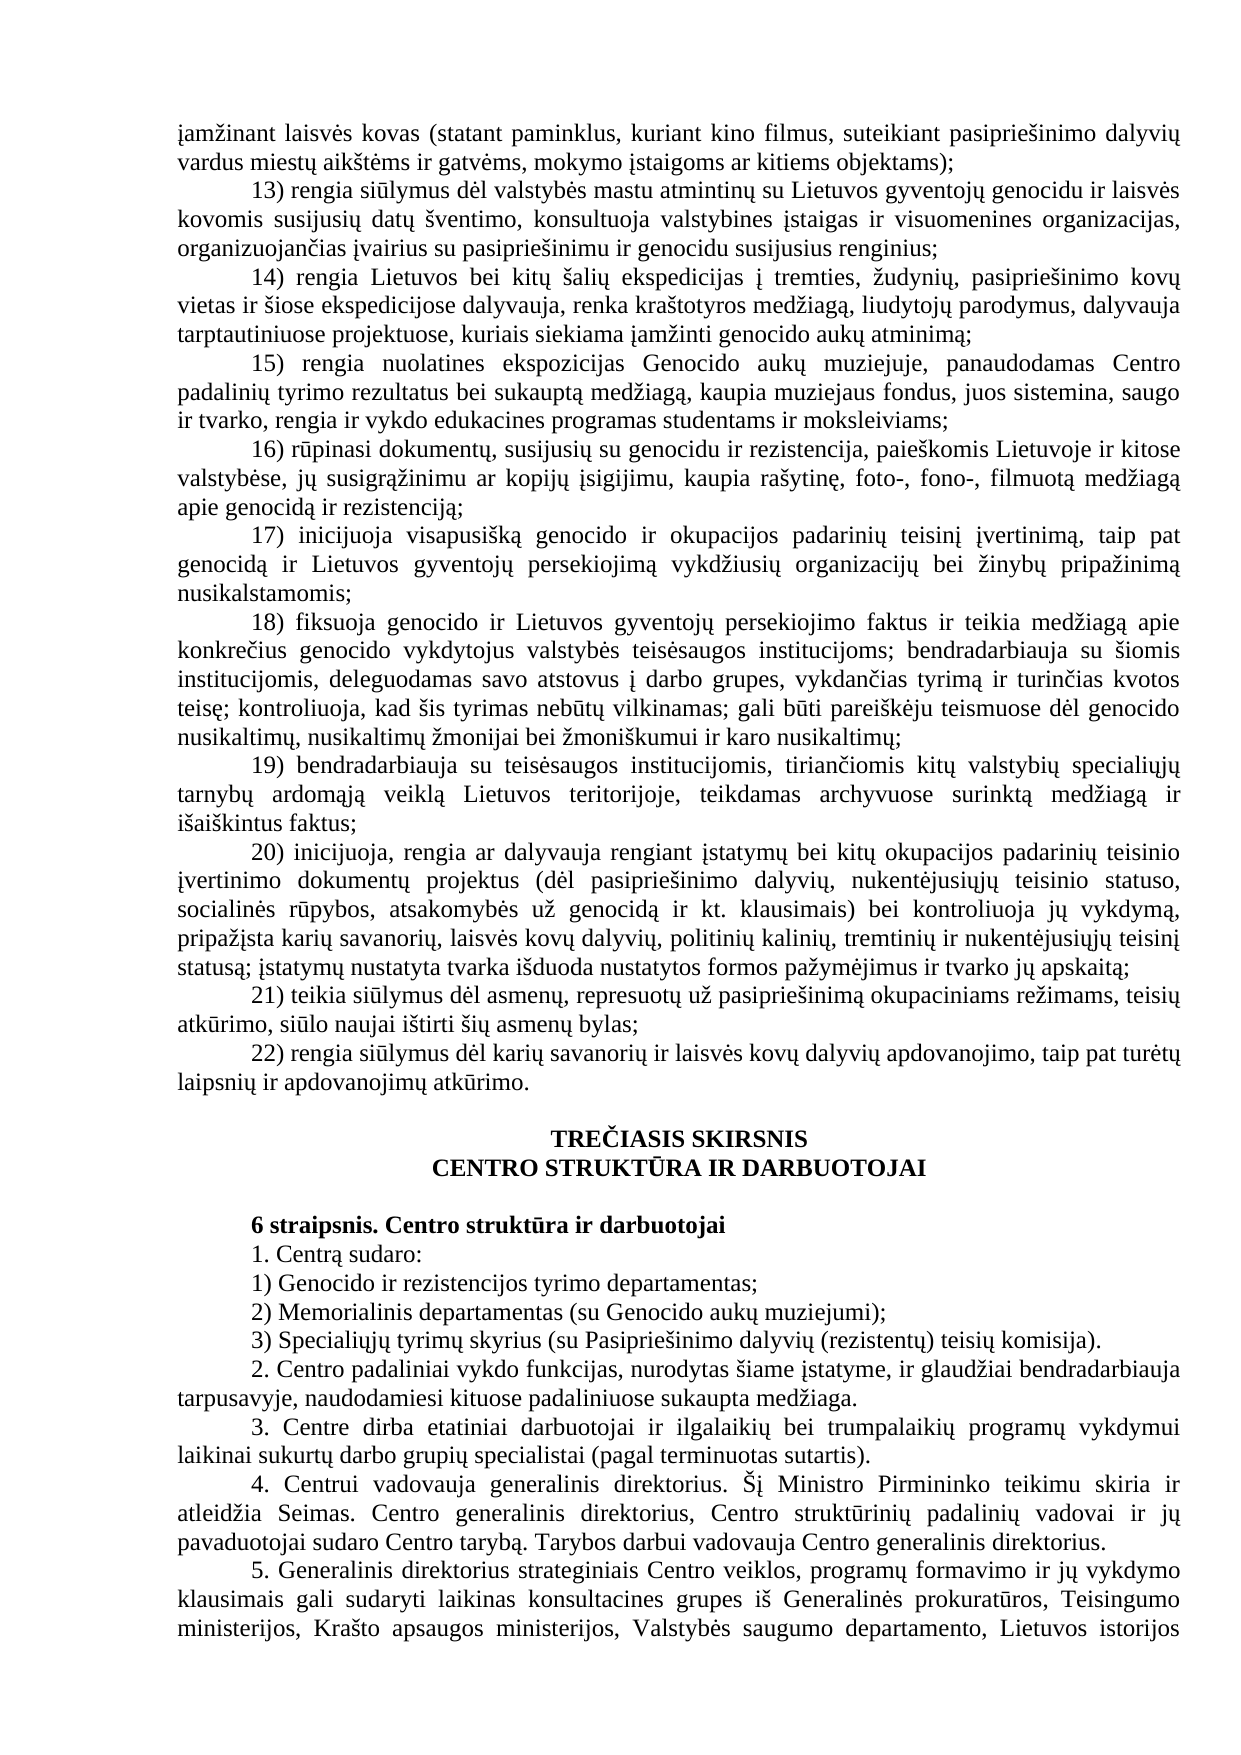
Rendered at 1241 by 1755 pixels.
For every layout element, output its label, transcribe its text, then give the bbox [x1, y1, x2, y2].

text TREČIASIS SKIRSNIS [177, 1124, 1181, 1153]
text 1) Genocido ir rezistencijos tyrimo departamentas; [177, 1268, 1181, 1297]
text 2. Centro padaliniai vykdo funkcijas, nurodytas šiame įstatyme, ir glaudžiai bendradarbiauja tarpusavyje, naudodamiesi kituose padaliniuose sukaupta medžiaga. [177, 1354, 1181, 1412]
text 15) rengia nuolatines ekspozicijas Genocido aukų muziejuje, panaudodamas Centro padalinių tyrimo rezultatus bei sukauptą medžiagą, kaupia muziejaus fondus, juos sistemina, saugo ir tvarko, rengia ir vykdo edukacines programas studentams ir moksleiviams; [177, 348, 1181, 434]
text 19) bendradarbiauja su teisėsaugos institucijomis, tiriančiomis kitų valstybių specialiųjų tarnybų ardomąją veiklą Lietuvos teritorijoje, teikdamas archyvuose surinktą medžiagą ir išaiškintus faktus; [177, 751, 1181, 837]
text 3. Centre dirba etatiniai darbuotojai ir ilgalaikių bei trumpalaikių programų vykdymui laikinai sukurtų darbo grupių specialistai (pagal terminuotas sutartis). [177, 1412, 1181, 1469]
text 16) rūpinasi dokumentų, susijusių su genocidu ir rezistencija, paieškomis Lietuvoje ir kitose valstybėse, jų susigrąžinimu ar kopijų įsigijimu, kaupia rašytinę, foto-, fono-, filmuotą medžiagą apie genocidą ir rezistenciją; [177, 434, 1181, 521]
text 13) rengia siūlymus dėl valstybės mastu atmintinų su Lietuvos gyventojų genocidu ir laisvės kovomis susijusių datų šventimo, konsultuoja valstybines įstaigas ir visuomenines organizacijas, organizuojančias įvairius su pasipriešinimu ir genocidu susijusius renginius; [177, 176, 1181, 262]
text CENTRO STRUKTŪRA IR DARBUOTOJAI [177, 1153, 1181, 1182]
text 20) inicijuoja, rengia ar dalyvauja rengiant įstatymų bei kitų okupacijos padarinių teisinio įvertinimo dokumentų projektus (dėl pasipriešinimo dalyvių, nukentėjusiųjų teisinio statuso, socialinės rūpybos, atsakomybės už genocidą ir kt. klausimais) bei kontroliuoja jų vykdymą, pripažįsta karių savanorių, laisvės kovų dalyvių, politinių kalinių, tremtinių ir nukentėjusiųjų teisinį statusą; įstatymų nustatyta tvarka išduoda nustatytos formos pažymėjimus ir tvarko jų apskaitą; [177, 837, 1181, 981]
text įamžinant laisvės kovas (statant paminklus, kuriant kino filmus, suteikiant pasipriešinimo dalyvių vardus miestų aikštėms ir gatvėms, mokymo įstaigoms ar kitiems objektams); [177, 118, 1181, 176]
text 14) rengia Lietuvos bei kitų šalių ekspedicijas į tremties, žudynių, pasipriešinimo kovų vietas ir šiose ekspedicijose dalyvauja, renka kraštotyros medžiagą, liudytojų parodymus, dalyvauja tarptautiniuose projektuose, kuriais siekiama įamžinti genocido aukų atminimą; [177, 262, 1181, 348]
text 21) teikia siūlymus dėl asmenų, represuotų už pasipriešinimą okupaciniams režimams, teisių atkūrimo, siūlo naujai ištirti šių asmenų bylas; [177, 981, 1181, 1038]
text 1. Centrą sudaro: [177, 1239, 1181, 1268]
text 3) Specialiųjų tyrimų skyrius (su Pasipriešinimo dalyvių (rezistentų) teisių komisija). [177, 1326, 1181, 1354]
text 17) inicijuoja visapusišką genocido ir okupacijos padarinių teisinį įvertinimą, taip pat genocidą ir Lietuvos gyventojų persekiojimą vykdžiusių organizacijų bei žinybų pripažinimą nusikalstamomis; [177, 521, 1181, 607]
text 4. Centrui vadovauja generalinis direktorius. Šį Ministro Pirmininko teikimu skiria ir atleidžia Seimas. Centro generalinis direktorius, Centro struktūrinių padalinių vadovai ir jų pavaduotojai sudaro Centro tarybą. Tarybos darbui vadovauja Centro generalinis direktorius. [177, 1469, 1181, 1556]
text 6 straipsnis. Centro struktūra ir darbuotojai [177, 1211, 1181, 1239]
text 22) rengia siūlymus dėl karių savanorių ir laisvės kovų dalyvių apdovanojimo, taip pat turėtų laipsnių ir apdovanojimų atkūrimo. [177, 1038, 1181, 1096]
text 2) Memorialinis departamentas (su Genocido aukų muziejumi); [177, 1297, 1181, 1326]
text 18) fiksuoja genocido ir Lietuvos gyventojų persekiojimo faktus ir teikia medžiagą apie konkrečius genocido vykdytojus valstybės teisėsaugos institucijoms; bendradarbiauja su šiomis institucijomis, deleguodamas savo atstovus į darbo grupes, vykdančias tyrimą ir turinčias kvotos teisę; kontroliuoja, kad šis tyrimas nebūtų vilkinamas; gali būti pareiškėju teismuose dėl genocido nusikaltimų, nusikaltimų žmonijai bei žmoniškumui ir karo nusikaltimų; [177, 607, 1181, 751]
text 5. Generalinis direktorius strateginiais Centro veiklos, programų formavimo ir jų vykdymo klausimais gali sudaryti laikinas konsultacines grupes iš Generalinės prokuratūros, Teisingumo ministerijos, Krašto apsaugos ministerijos, Valstybės saugumo departamento, Lietuvos istorijos [177, 1556, 1181, 1642]
